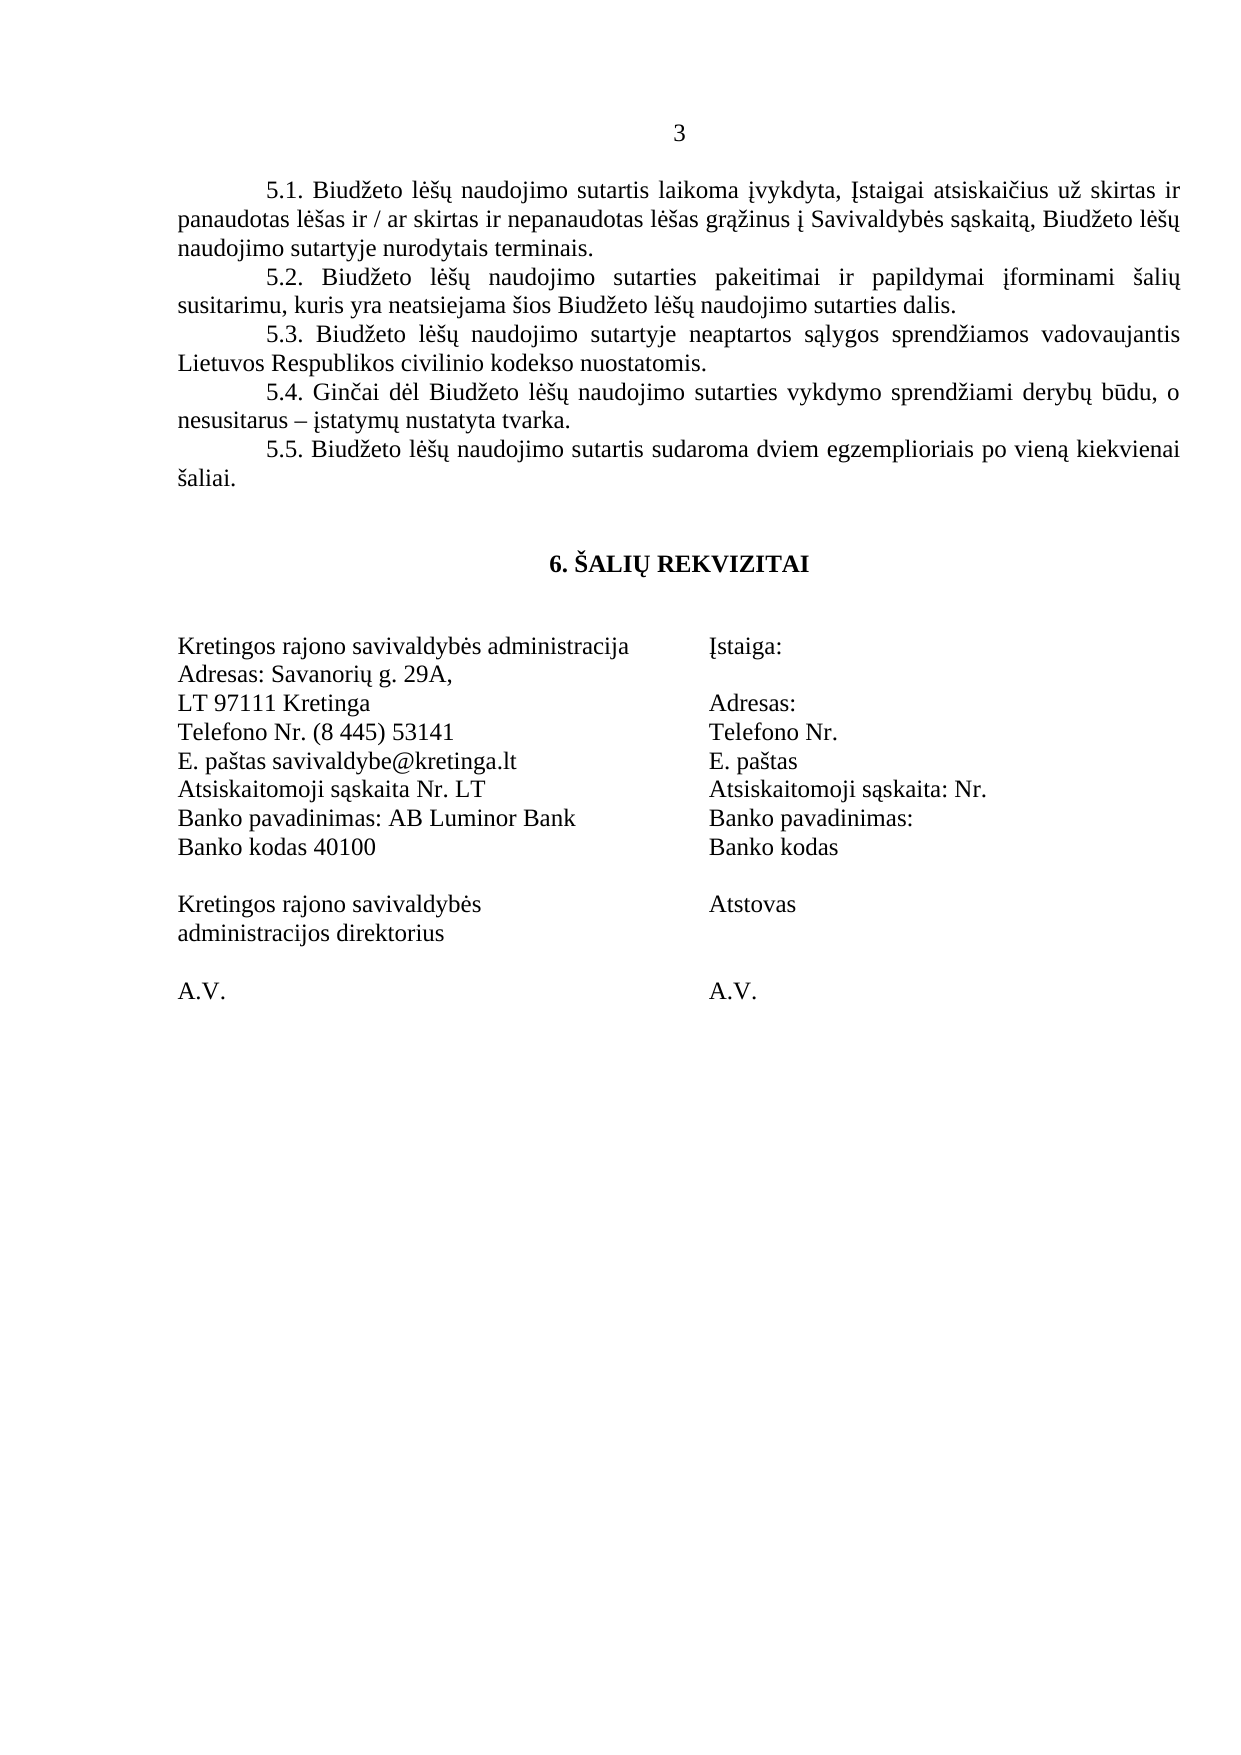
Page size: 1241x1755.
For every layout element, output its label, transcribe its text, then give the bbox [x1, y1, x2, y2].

text 5.3. Biudžeto lėšų naudojimo sutartyje neaptartos sąlygos sprendžiamos vadovaujantis Lietuvos Respublikos civilinio kodekso nuostatomis. [177, 319, 1181, 377]
text Kretingos rajono savivaldybės administracija Įstaiga: [177, 631, 1196, 659]
text Banko kodas 40100 Banko kodas [177, 832, 1181, 861]
text 6. ŠALIŲ REKVIZITAI [177, 549, 1181, 578]
text 5.1. Biudžeto lėšų naudojimo sutartis laikoma įvykdyta, Įstaigai atsiskaičius už skirtas ir panaudotas lėšas ir / ar skirtas ir nepanaudotas lėšas grąžinus į Savivaldybės sąskaitą, Biudžeto lėšų naudojimo sutartyje nurodytais terminais. [177, 176, 1181, 262]
text Kretingos rajono savivaldybės Atstovas [177, 889, 1181, 918]
text administracijos direktorius [177, 918, 1181, 947]
text A.V. A.V. [177, 976, 1181, 1004]
text E. paštas savivaldybe@kretinga.lt E. paštas [177, 746, 1181, 774]
text Banko pavadinimas: AB Luminor Bank Banko pavadinimas: [177, 803, 1181, 832]
text Atsiskaitomoji sąskaita Nr. LT Atsiskaitomoji sąskaita: Nr. [177, 774, 1181, 803]
text 5.4. Ginčai dėl Biudžeto lėšų naudojimo sutarties vykdymo sprendžiami derybų būdu, o nesusitarus – įstatymų nustatyta tvarka. [177, 377, 1181, 434]
text 5.5. Biudžeto lėšų naudojimo sutartis sudaroma dviem egzemplioriais po vieną kiekvienai šaliai. [177, 434, 1181, 492]
text Telefono Nr. (8 445) 53141 Telefono Nr. [177, 717, 1196, 746]
text LT 97111 Kretinga Adresas: [177, 688, 1196, 717]
text Adresas: Savanorių g. 29A, [177, 659, 1196, 688]
text 5.2. Biudžeto lėšų naudojimo sutarties pakeitimai ir papildymai įforminami šalių susitarimu, kuris yra neatsiejama šios Biudžeto lėšų naudojimo sutarties dalis. [177, 262, 1181, 319]
